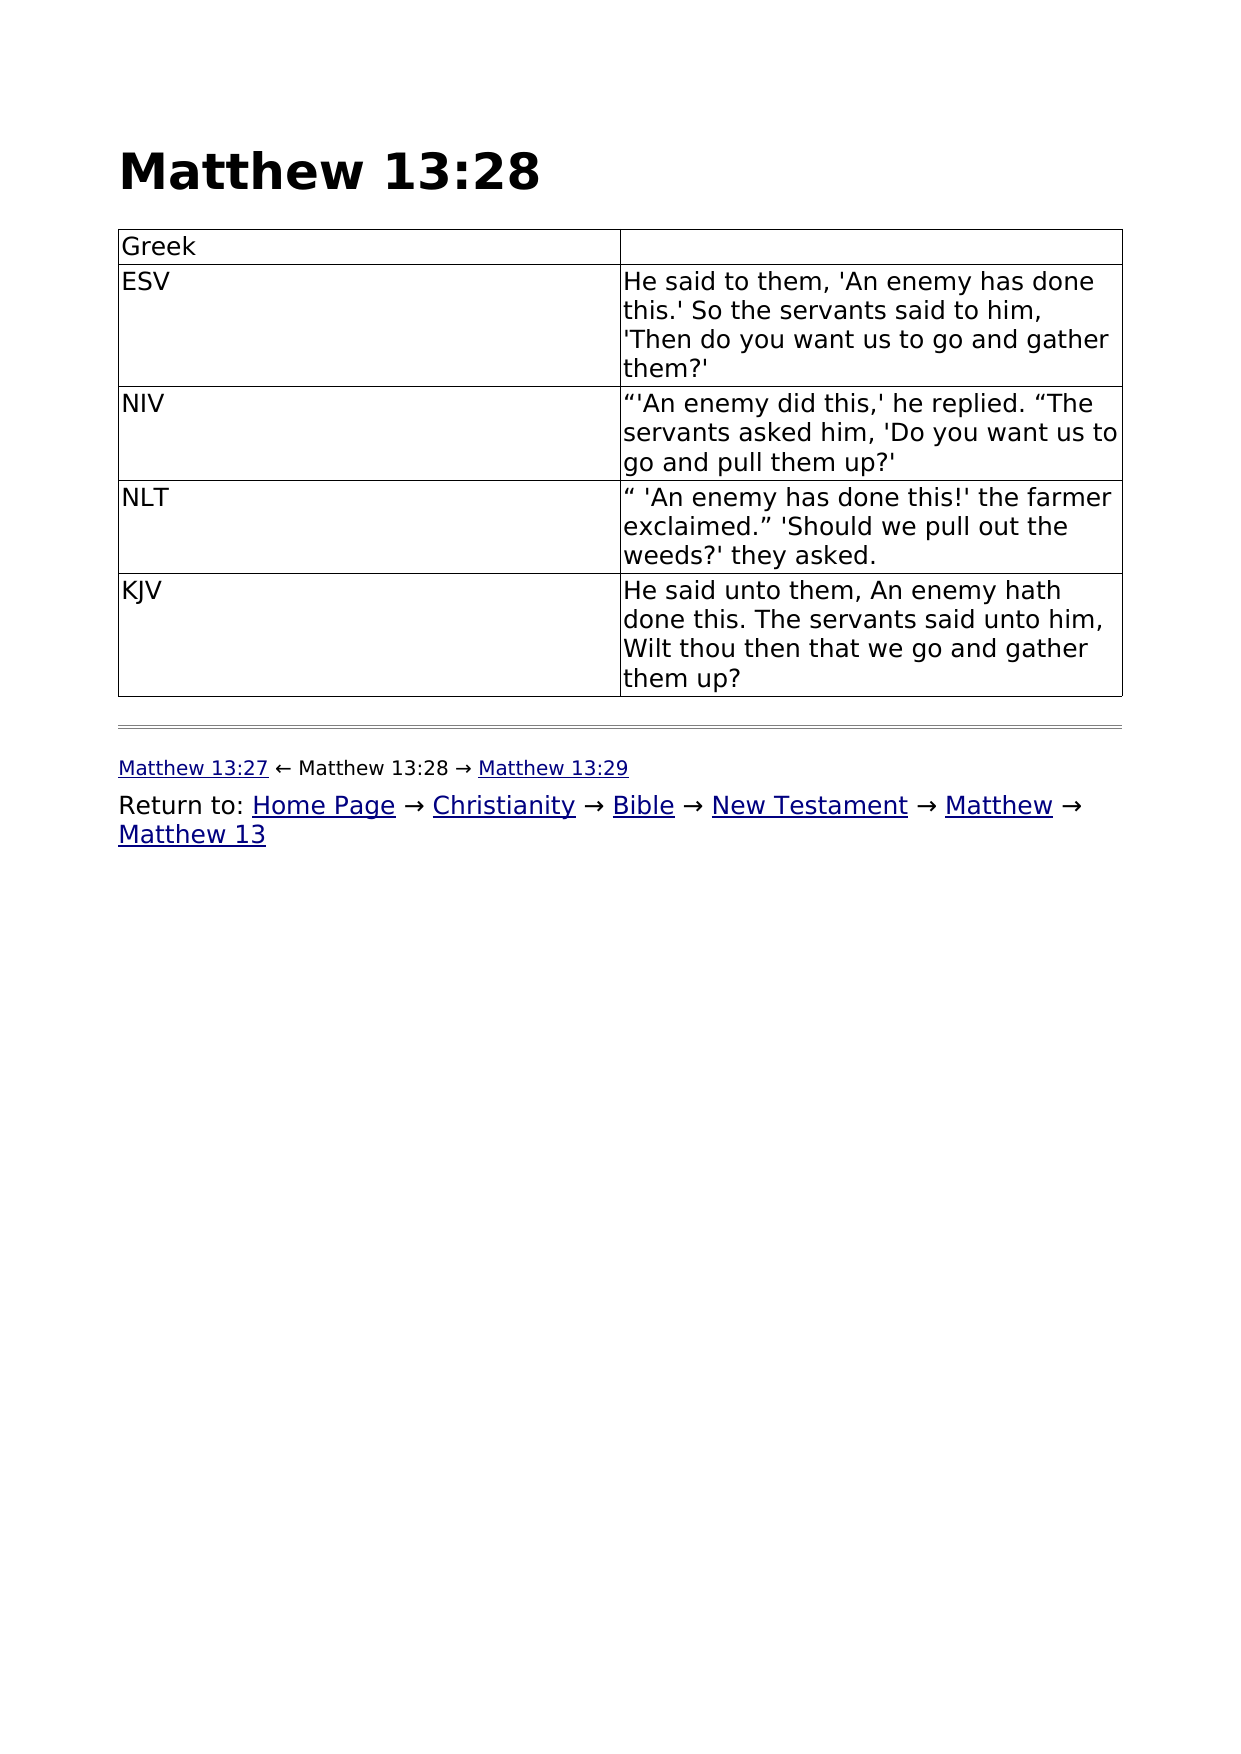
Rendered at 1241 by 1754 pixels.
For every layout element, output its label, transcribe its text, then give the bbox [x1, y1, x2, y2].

table_cell ESV [119, 265, 620, 386]
subtitle Matthew 13:28 [118, 143, 1122, 201]
table_cell He said unto them, An enemy hath done this. The servants said unto him, Wilt thou then that we go and gather them up? [621, 574, 1122, 696]
table_header [621, 230, 1122, 264]
table_cell He said to them, 'An enemy has done this.' So the servants said to him, 'Then do you want us to go and gather them?' [621, 265, 1122, 386]
table_cell NIV [119, 387, 620, 480]
table_cell NLT [119, 481, 620, 573]
table_cell “ 'An enemy has done this!' the farmer exclaimed.” 'Should we pull out the weeds?' they asked. [621, 481, 1122, 573]
table_cell “'An enemy did this,' he replied. “The servants asked him, 'Do you want us to go and pull them up?' [621, 387, 1122, 480]
text Matthew 13:27 ← Matthew 13:28 → Matthew 13:29 [118, 757, 1122, 791]
table_header Greek [119, 230, 620, 264]
table_cell KJV [119, 574, 620, 696]
text Return to: Home Page → Christianity → Bible → New Testament → Matthew → Matthew 13 [118, 791, 1122, 849]
